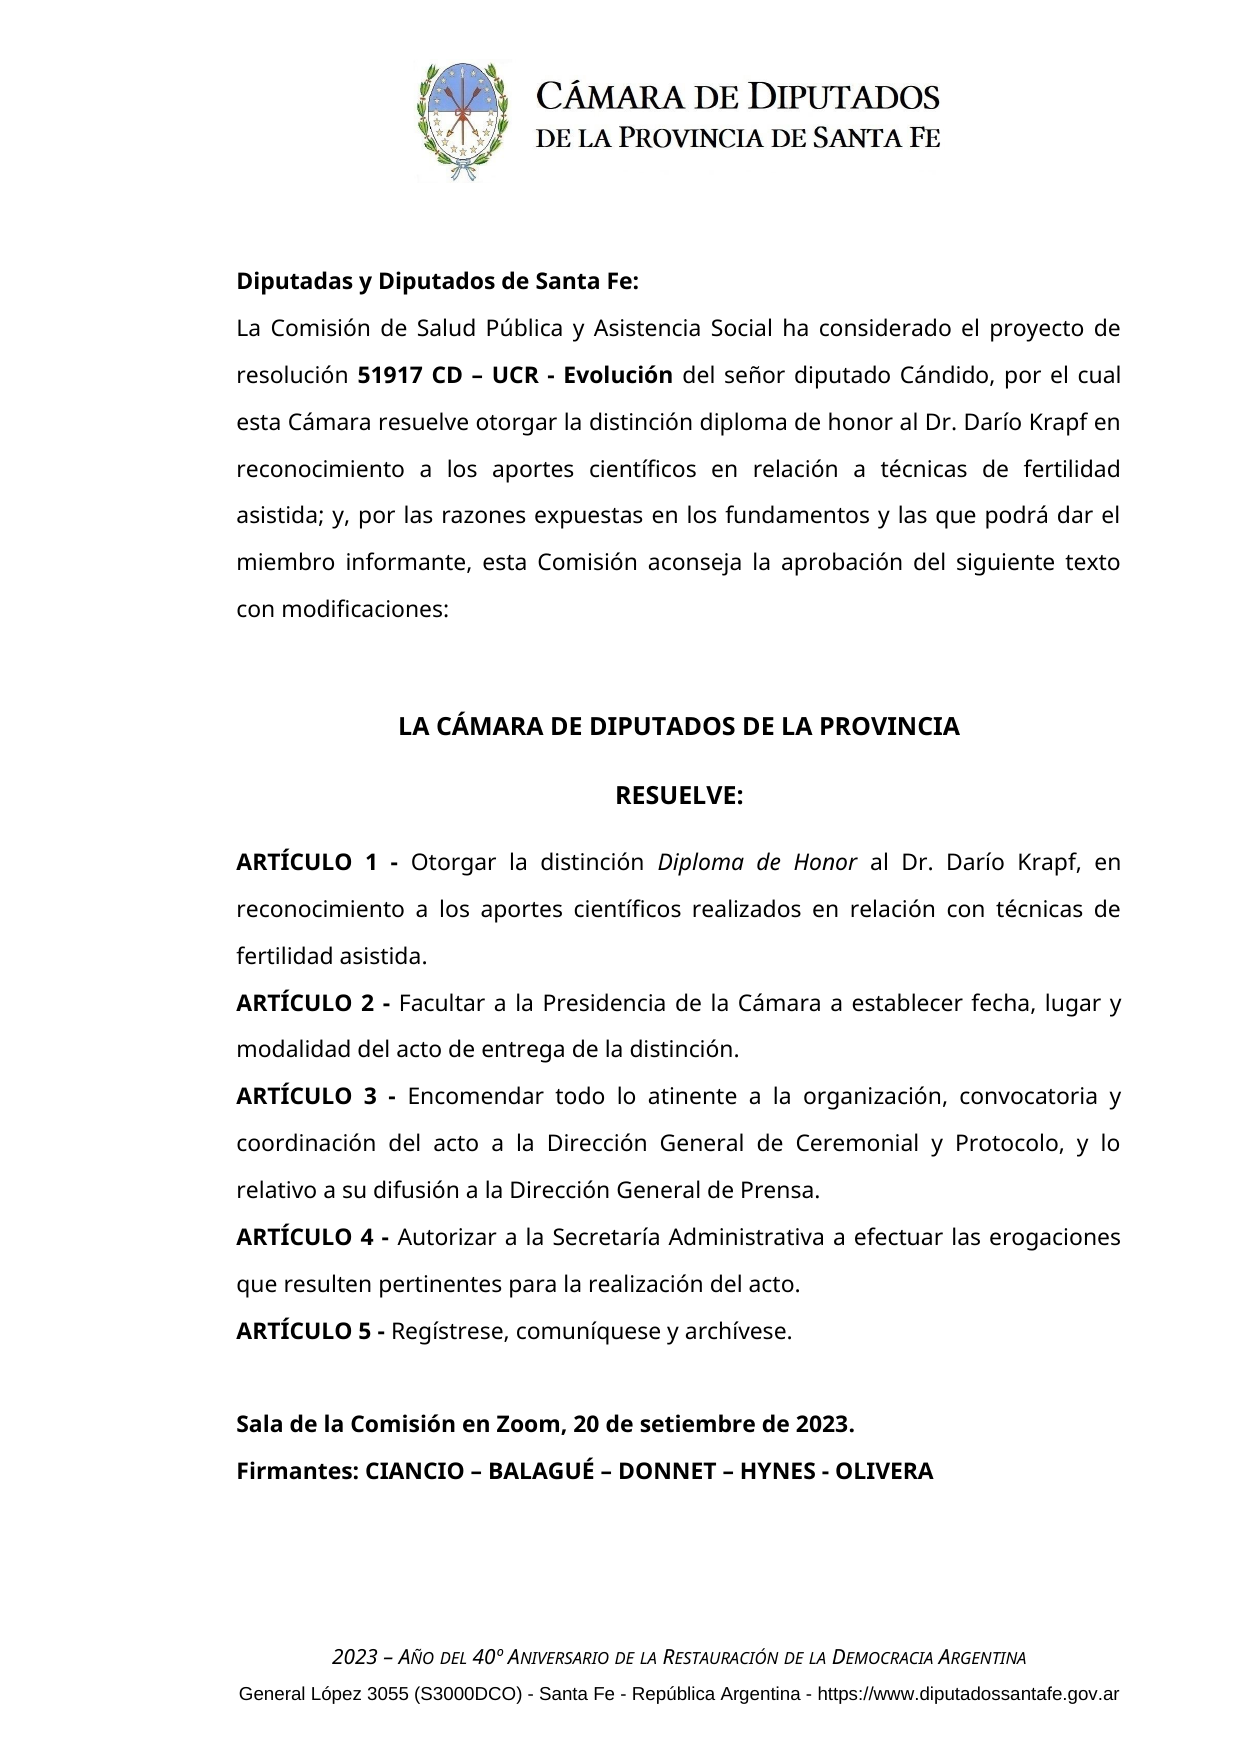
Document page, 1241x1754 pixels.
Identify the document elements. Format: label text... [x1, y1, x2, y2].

list ARTÍCULO 2 - Facultar a la Presidencia de la Cámara a establecer fecha, lugar y modalidad del acto de entrega de la distinción. [236, 987, 1122, 1065]
list ARTÍCULO 3 - Encomendar todo lo atinente a la organización, convocatoria y coordinación del acto a la Dirección General de Ceremonial y Protocolo, y lo relativo a su difusión a la Dirección General de Prensa. [236, 1080, 1122, 1205]
text LA CÁMARA DE DIPUTADOS DE LA PROVINCIA [236, 709, 1122, 743]
text RESUELVE: [236, 777, 1122, 811]
text La Comisión de Salud Pública y Asistencia Social ha considerado el proyecto de resolución 51917 CD – UCR - Evolución del señor diputado Cándido, por el cual esta Cámara resuelve otorgar la distinción diploma de honor al Dr. Darío Krapf en reconocimiento a los aportes científicos en relación a técnicas de fertilidad asistida; y, por las razones expuestas en los fundamentos y las que podrá dar el miembro informante, esta Comisión aconseja la aprobación del siguiente texto con modificaciones: [236, 312, 1122, 624]
picture [413, 59, 945, 183]
list ARTÍCULO 5 - Regístrese, comuníquese y archívese. [236, 1315, 1122, 1346]
text Sala de la Comisión en Zoom, 20 de setiembre de 2023. [236, 1408, 1122, 1440]
list ARTÍCULO 4 - Autorizar a la Secretaría Administrativa a efectuar las erogaciones que resulten pertinentes para la realización del acto. [236, 1221, 1122, 1299]
text Diputadas y Diputados de Santa Fe: [236, 265, 1122, 296]
text Firmantes: CIANCIO – BALAGUÉ – DONNET – HYNES - OLIVERA [236, 1455, 1122, 1487]
list ARTÍCULO 1 - Otorgar la distinción Diploma de Honor al Dr. Darío Krapf, en reconocimiento a los aportes científicos realizados en relación con técnicas de fertilidad asistida. [236, 846, 1122, 971]
